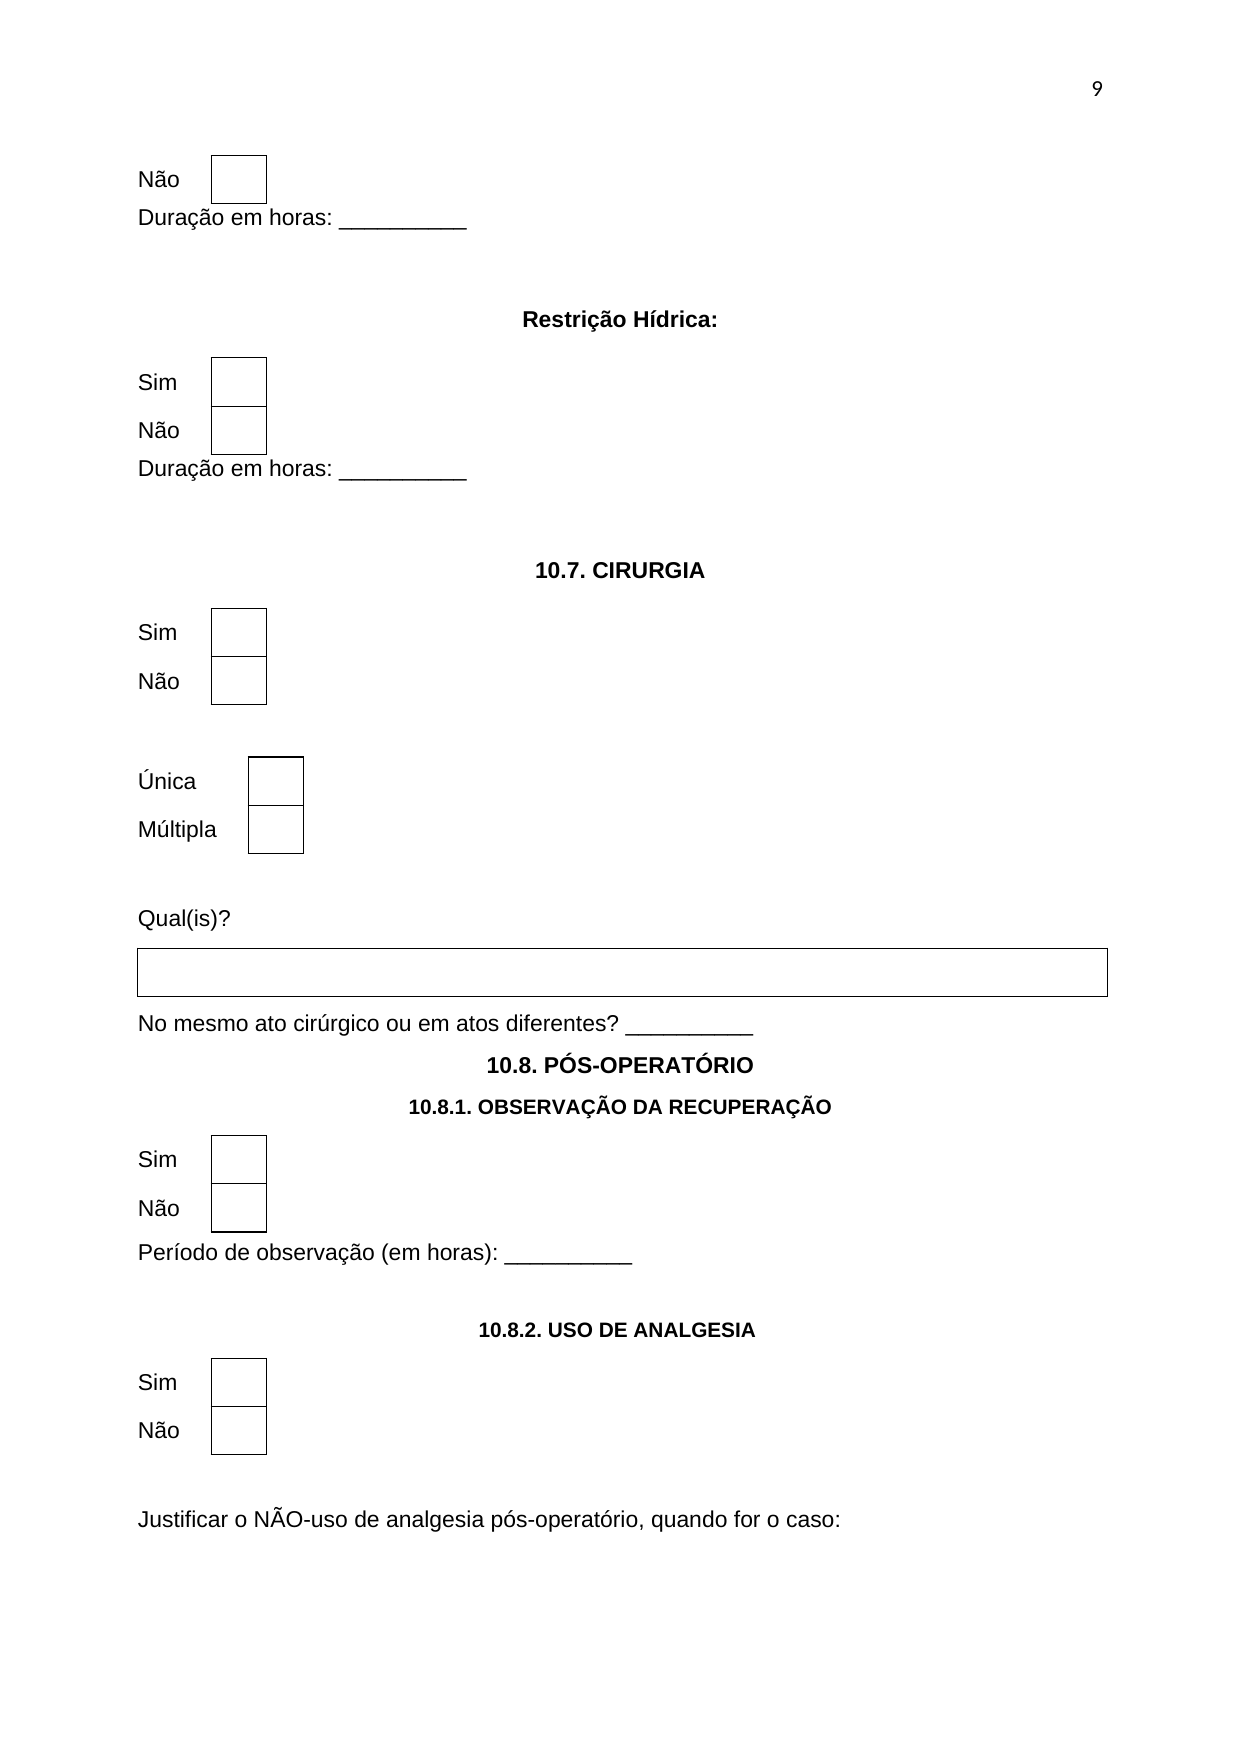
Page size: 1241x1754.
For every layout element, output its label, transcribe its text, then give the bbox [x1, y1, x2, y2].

table_header [138, 949, 1107, 996]
text 10.8. Pós-OPERATÓRIO [138, 1052, 1103, 1078]
text Período de observação (em horas): __________ [138, 1239, 1103, 1265]
text 10.8.2. USO DE ANALGESIA [138, 1318, 1103, 1342]
table_header [212, 358, 266, 406]
table_header [212, 609, 266, 656]
table_header [249, 758, 303, 805]
text Justificar o NÃO-uso de analgesia pós-operatório, quando for o caso: [138, 1506, 1103, 1533]
table_cell [212, 657, 266, 704]
table_cell Não [126, 406, 211, 454]
table_header Sim [126, 357, 211, 406]
text 10.7. CIRURGIA [138, 557, 1103, 583]
table_cell Não [126, 656, 211, 704]
table_header Sim [126, 608, 211, 656]
text Restrição Hídrica: [138, 306, 1103, 333]
table_cell Não [126, 1406, 211, 1454]
table_cell [212, 156, 266, 203]
table_header [212, 1136, 266, 1183]
text Qual(is)? [138, 905, 1103, 931]
text 10.8.1. OBSERVAÇÃO DA RECUPERAÇÃO [138, 1095, 1103, 1119]
table_header [212, 1359, 266, 1406]
table_header Sim [126, 1358, 211, 1406]
text No mesmo ato cirúrgico ou em atos diferentes? __________ [138, 1009, 1103, 1036]
text Duração em horas: __________ [138, 204, 1103, 231]
table_cell Não [126, 1183, 211, 1231]
table_cell [212, 1184, 266, 1231]
table_header Sim [126, 1135, 211, 1183]
table_cell [249, 806, 303, 853]
table_cell Múltipla [126, 805, 248, 853]
table_header Única [126, 756, 248, 805]
table_cell [212, 407, 266, 454]
text Duração em horas: __________ [138, 455, 1103, 481]
table_cell Não [126, 155, 211, 203]
table_cell [212, 1407, 266, 1454]
